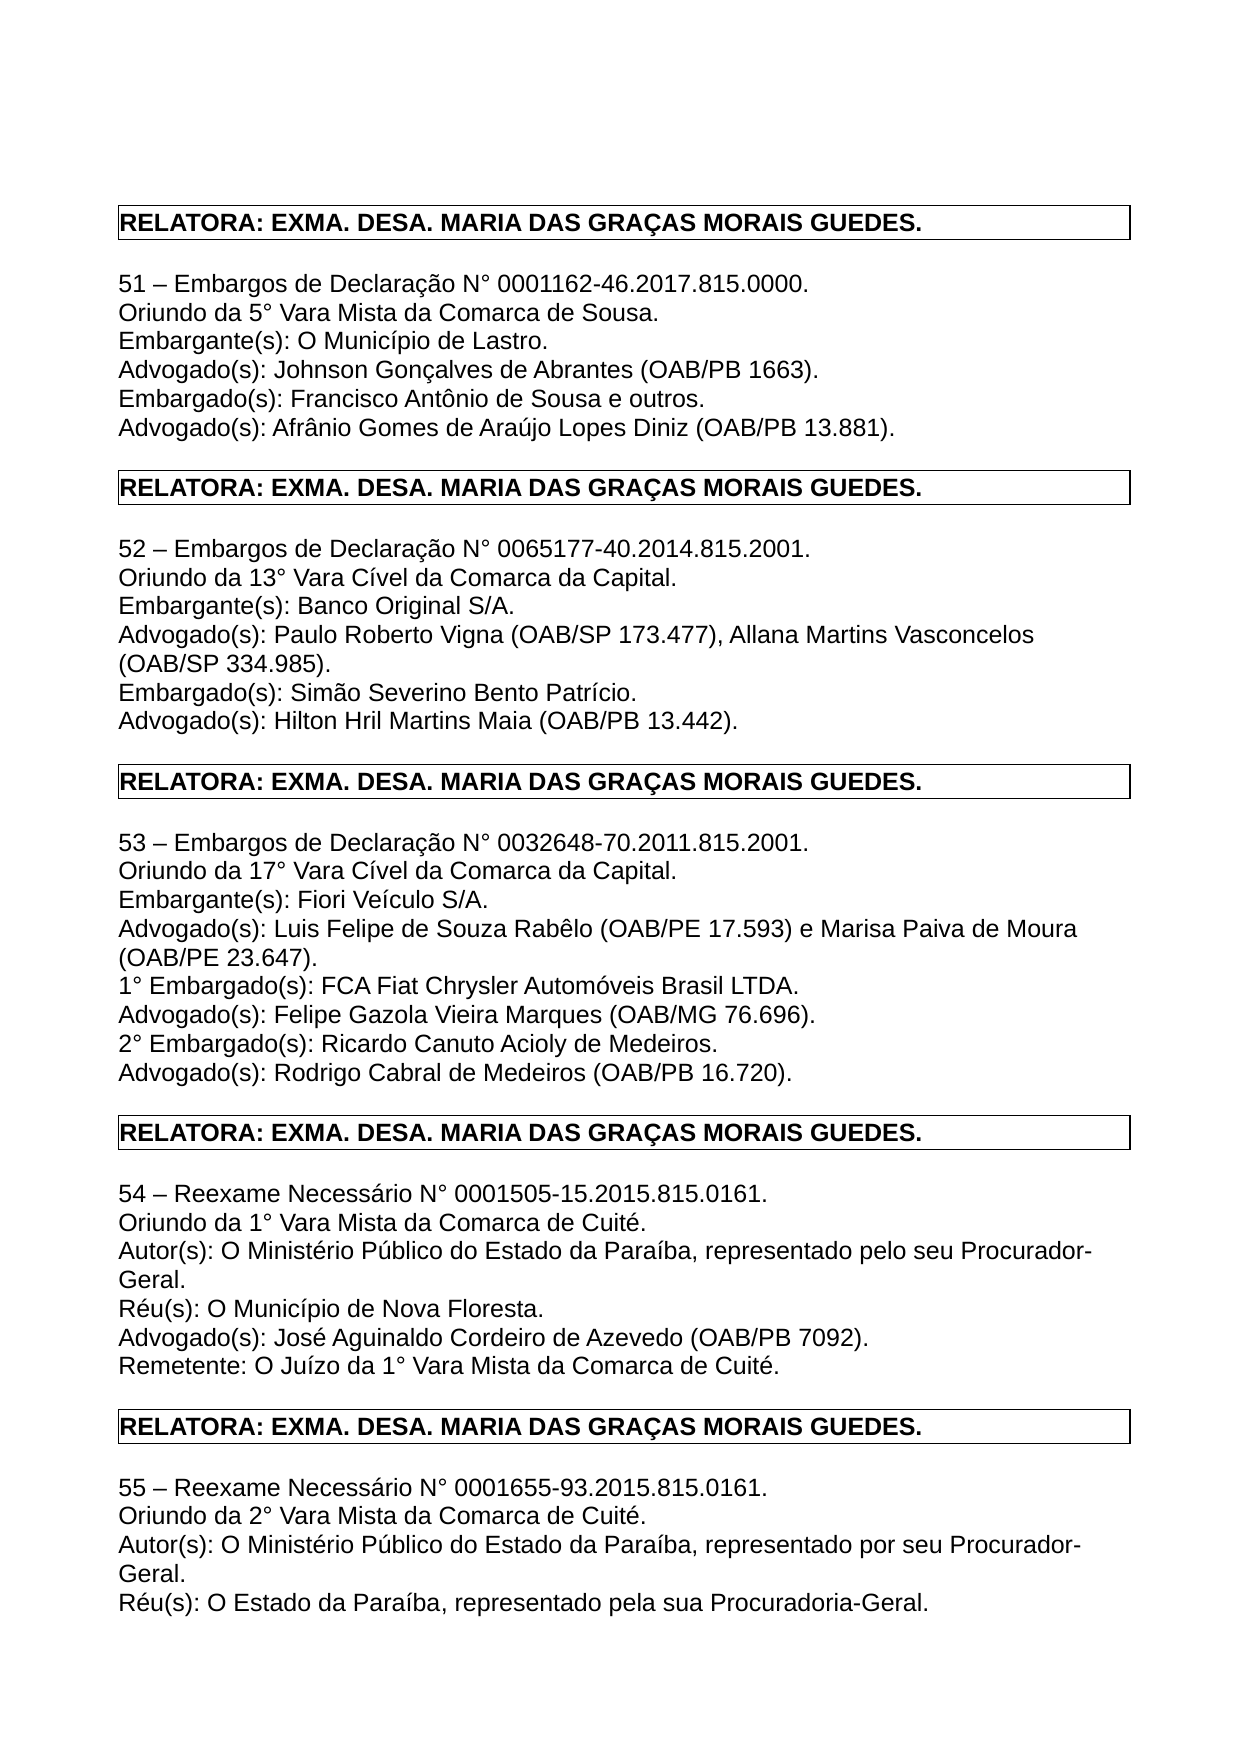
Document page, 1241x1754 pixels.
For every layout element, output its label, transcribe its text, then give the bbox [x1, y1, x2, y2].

text 2° Embargado(s): Ricardo Canuto Acioly de Medeiros. [118, 1029, 1122, 1058]
text Remetente: O Juízo da 1° Vara Mista da Comarca de Cuité. [118, 1351, 1122, 1380]
text 55 – Reexame Necessário N° 0001655-93.2015.815.0161. [118, 1473, 1122, 1501]
text 53 – Embargos de Declaração N° 0032648-70.2011.815.2001. [118, 828, 1122, 856]
text Oriundo da 2° Vara Mista da Comarca de Cuité. [118, 1501, 1122, 1530]
text RELATORA: EXMA. DESA. MARIA DAS GRAÇAS MORAIS GUEDES. [119, 765, 1129, 798]
text Advogado(s): Paulo Roberto Vigna (OAB/SP 173.477), Allana Martins Vasconcelos (OAB/SP 334.985). [118, 620, 1122, 678]
text Embargante(s): Banco Original S/A. [118, 591, 1122, 620]
text Advogado(s): Johnson Gonçalves de Abrantes (OAB/PB 1663). [118, 355, 1122, 384]
text Advogado(s): Rodrigo Cabral de Medeiros (OAB/PB 16.720). [118, 1058, 1122, 1086]
text RELATORA: EXMA. DESA. MARIA DAS GRAÇAS MORAIS GUEDES. [119, 1116, 1129, 1149]
text Réu(s): O Estado da Paraíba, representado pela sua Procuradoria-Geral. [118, 1588, 1122, 1616]
text 54 – Reexame Necessário N° 0001505-15.2015.815.0161. [118, 1179, 1122, 1208]
text Embargante(s): O Município de Lastro. [118, 326, 1122, 355]
text Embargado(s): Francisco Antônio de Sousa e outros. [118, 384, 1122, 413]
text 51 – Embargos de Declaração N° 0001162-46.2017.815.0000. [118, 269, 1122, 298]
text RELATORA: EXMA. DESA. MARIA DAS GRAÇAS MORAIS GUEDES. [119, 471, 1129, 504]
text RELATORA: EXMA. DESA. MARIA DAS GRAÇAS MORAIS GUEDES. [119, 206, 1129, 239]
text Advogado(s): Luis Felipe de Souza Rabêlo (OAB/PE 17.593) e Marisa Paiva de Moura (OAB/PE 23.647). [118, 914, 1122, 971]
text Réu(s): O Município de Nova Floresta. [118, 1294, 1122, 1323]
text Advogado(s): José Aguinaldo Cordeiro de Azevedo (OAB/PB 7092). [118, 1323, 1122, 1351]
text Advogado(s): Hilton Hril Martins Maia (OAB/PB 13.442). [118, 706, 1122, 735]
text Oriundo da 5° Vara Mista da Comarca de Sousa. [118, 298, 1122, 326]
text Autor(s): O Ministério Público do Estado da Paraíba, representado pelo seu Procurador-Geral. [118, 1236, 1122, 1294]
text Oriundo da 13° Vara Cível da Comarca da Capital. [118, 563, 1122, 591]
text 52 – Embargos de Declaração N° 0065177-40.2014.815.2001. [118, 534, 1122, 563]
text Advogado(s): Afrânio Gomes de Araújo Lopes Diniz (OAB/PB 13.881). [118, 413, 1122, 441]
text Oriundo da 17° Vara Cível da Comarca da Capital. [118, 856, 1122, 885]
text Oriundo da 1° Vara Mista da Comarca de Cuité. [118, 1208, 1122, 1236]
text Autor(s): O Ministério Público do Estado da Paraíba, representado por seu Procurador-Geral. [118, 1530, 1122, 1588]
text 1° Embargado(s): FCA Fiat Chrysler Automóveis Brasil LTDA. [118, 971, 1122, 1000]
text Advogado(s): Felipe Gazola Vieira Marques (OAB/MG 76.696). [118, 1000, 1122, 1029]
text Embargado(s): Simão Severino Bento Patrício. [118, 678, 1122, 706]
text Embargante(s): Fiori Veículo S/A. [118, 885, 1122, 914]
text RELATORA: EXMA. DESA. MARIA DAS GRAÇAS MORAIS GUEDES. [119, 1410, 1129, 1443]
